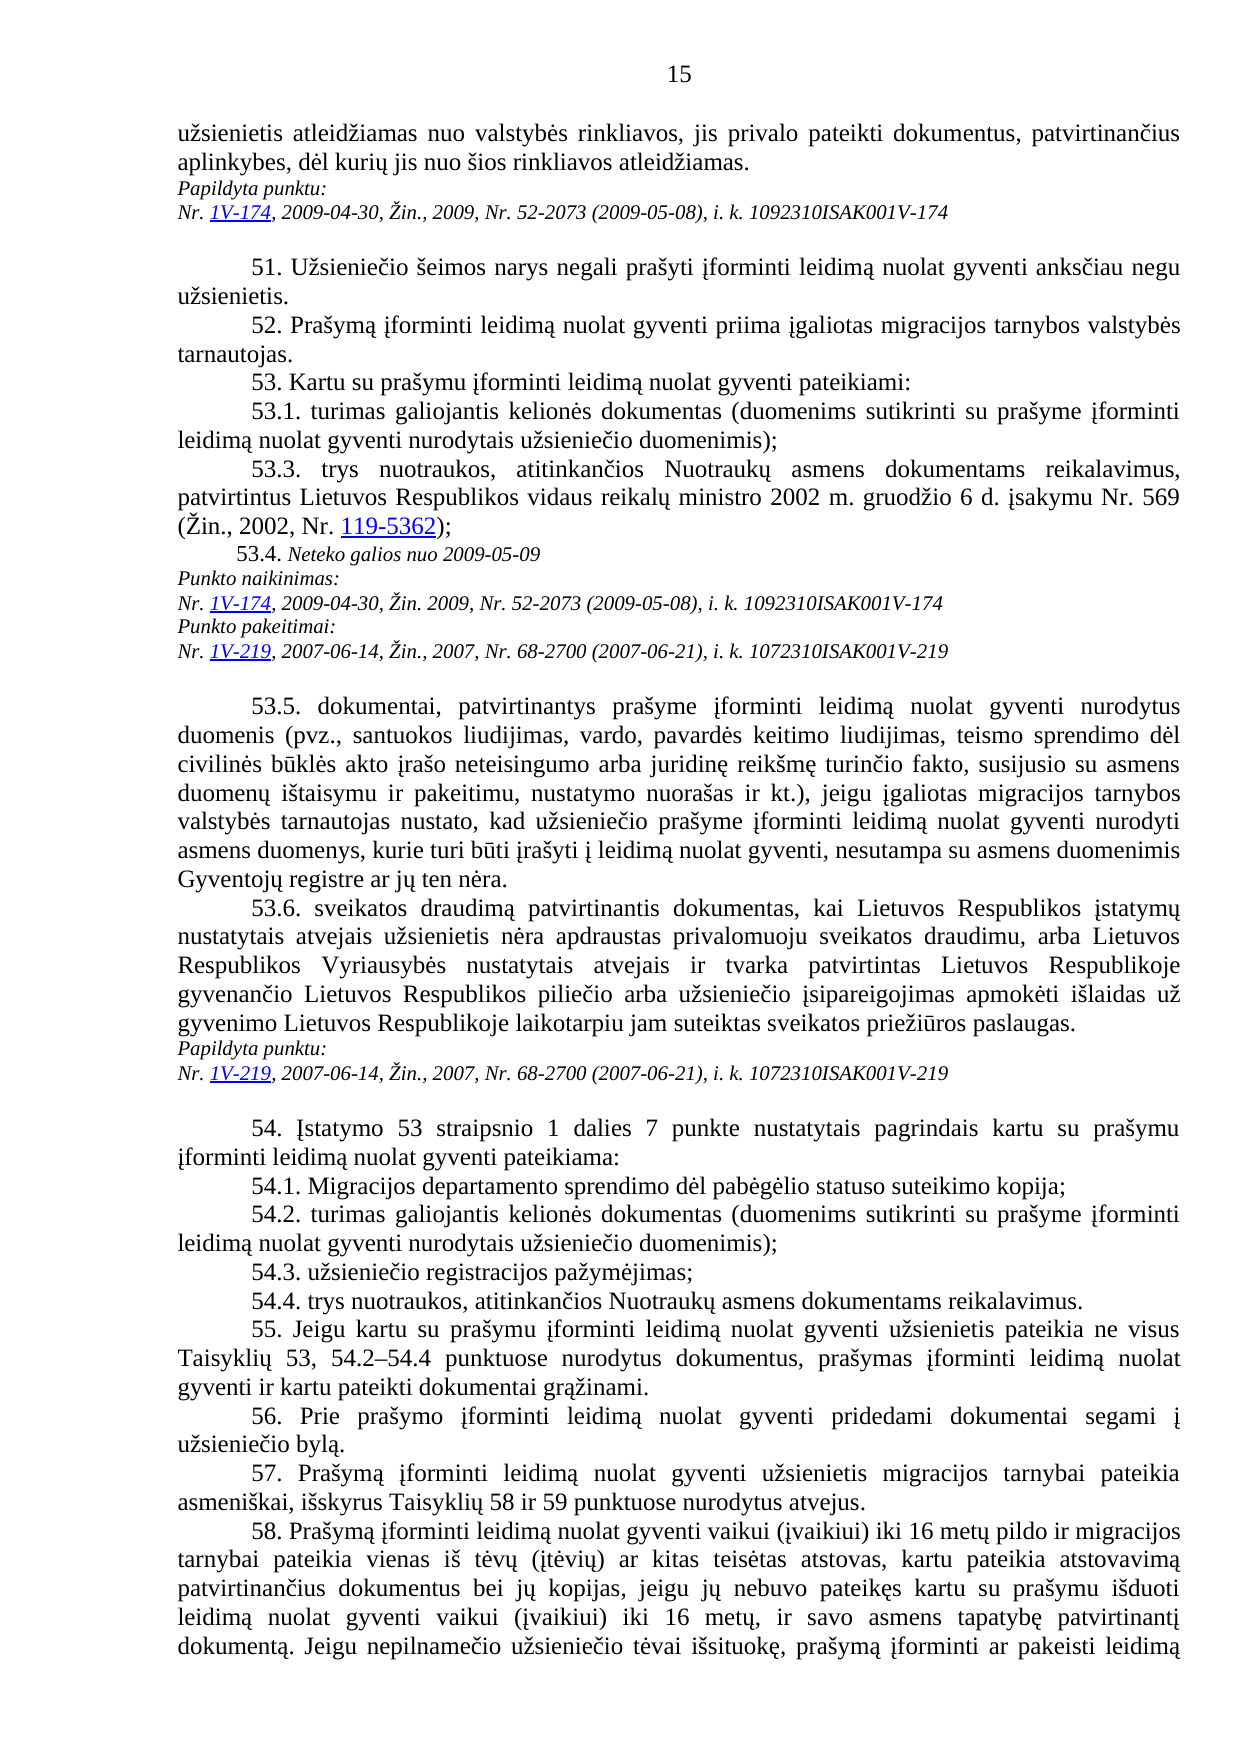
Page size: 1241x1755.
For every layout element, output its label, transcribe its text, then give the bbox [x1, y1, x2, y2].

text Nr. 1V-174, 2009-04-30, Žin. 2009, Nr. 52-2073 (2009-05-08), i. k. 1092310ISAK001V-174 [177, 590, 1181, 614]
text Papildyta punktu: [177, 176, 1181, 200]
text 53.6. sveikatos draudimą patvirtinantis dokumentas, kai Lietuvos Respublikos įstatymų nustatytais atvejais užsienietis nėra apdraustas privalomuoju sveikatos draudimu, arba Lietuvos Respublikos Vyriausybės nustatytais atvejais ir tvarka patvirtintas Lietuvos Respublikoje gyvenančio Lietuvos Respublikos piliečio arba užsieniečio įsipareigojimas apmokėti išlaidas už gyvenimo Lietuvos Respublikoje laikotarpiu jam suteiktas sveikatos priežiūros paslaugas. [177, 893, 1181, 1036]
text 54.4. trys nuotraukos, atitinkančios Nuotraukų asmens dokumentams reikalavimus. [177, 1286, 1181, 1314]
text 54.2. turimas galiojantis kelionės dokumentas (duomenims sutikrinti su prašyme įforminti leidimą nuolat gyventi nurodytais užsieniečio duomenimis); [177, 1199, 1181, 1257]
text 53.1. turimas galiojantis kelionės dokumentas (duomenims sutikrinti su prašyme įforminti leidimą nuolat gyventi nurodytais užsieniečio duomenimis); [177, 396, 1181, 454]
text 58. Prašymą įforminti leidimą nuolat gyventi vaikui (įvaikiui) iki 16 metų pildo ir migracijos tarnybai pateikia vienas iš tėvų (įtėvių) ar kitas teisėtas atstovas, kartu pateikia atstovavimą patvirtinančius dokumentus bei jų kopijas, jeigu jų nebuvo pateikęs kartu su prašymu išduoti leidimą nuolat gyventi vaikui (įvaikiui) iki 16 metų, ir savo asmens tapatybę patvirtinantį dokumentą. Jeigu nepilnamečio užsieniečio tėvai išsituokę, prašymą įforminti ar pakeisti leidimą [177, 1516, 1181, 1659]
text 53.5. dokumentai, patvirtinantys prašyme įforminti leidimą nuolat gyventi nurodytus duomenis (pvz., santuokos liudijimas, vardo, pavardės keitimo liudijimas, teismo sprendimo dėl civilinės būklės akto įrašo neteisingumo arba juridinę reikšmę turinčio fakto, susijusio su asmens duomenų ištaisymu ir pakeitimu, nustatymo nuorašas ir kt.), jeigu įgaliotas migracijos tarnybos valstybės tarnautojas nustato, kad užsieniečio prašyme įforminti leidimą nuolat gyventi nurodyti asmens duomenys, kurie turi būti įrašyti į leidimą nuolat gyventi, nesutampa su asmens duomenimis Gyventojų registre ar jų ten nėra. [177, 691, 1181, 893]
text Nr. 1V-219, 2007-06-14, Žin., 2007, Nr. 68-2700 (2007-06-21), i. k. 1072310ISAK001V-219 [177, 1060, 1181, 1084]
text 55. Jeigu kartu su prašymu įforminti leidimą nuolat gyventi užsienietis pateikia ne visus Taisyklių 53, 54.2–54.4 punktuose nurodytus dokumentus, prašymas įforminti leidimą nuolat gyventi ir kartu pateikti dokumentai grąžinami. [177, 1314, 1181, 1401]
text Nr. 1V-174, 2009-04-30, Žin., 2009, Nr. 52-2073 (2009-05-08), i. k. 1092310ISAK001V-174 [177, 200, 1181, 224]
text Nr. 1V-219, 2007-06-14, Žin., 2007, Nr. 68-2700 (2007-06-21), i. k. 1072310ISAK001V-219 [177, 638, 1181, 663]
text 57. Prašymą įforminti leidimą nuolat gyventi užsienietis migracijos tarnybai pateikia asmeniškai, išskyrus Taisyklių 58 ir 59 punktuose nurodytus atvejus. [177, 1458, 1181, 1516]
text 54.3. užsieniečio registracijos pažymėjimas; [177, 1257, 1181, 1286]
text Punkto naikinimas: [177, 566, 1181, 590]
text 53.4. Neteko galios nuo 2009-05-09 [177, 540, 1181, 566]
text 51. Užsieniečio šeimos narys negali prašyti įforminti leidimą nuolat gyventi anksčiau negu užsienietis. [177, 252, 1181, 310]
text užsienietis atleidžiamas nuo valstybės rinkliavos, jis privalo pateikti dokumentus, patvirtinančius aplinkybes, dėl kurių jis nuo šios rinkliavos atleidžiamas. [177, 118, 1181, 176]
text Papildyta punktu: [177, 1036, 1181, 1060]
text 56. Prie prašymo įforminti leidimą nuolat gyventi pridedami dokumentai segami į užsieniečio bylą. [177, 1401, 1181, 1458]
text 53. Kartu su prašymu įforminti leidimą nuolat gyventi pateikiami: [177, 367, 1181, 396]
text 52. Prašymą įforminti leidimą nuolat gyventi priima įgaliotas migracijos tarnybos valstybės tarnautojas. [177, 310, 1181, 367]
text 53.3. trys nuotraukos, atitinkančios Nuotraukų asmens dokumentams reikalavimus, patvirtintus Lietuvos Respublikos vidaus reikalų ministro 2002 m. gruodžio 6 d. įsakymu Nr. 569 (Žin., 2002, Nr. 119-5362); [177, 454, 1181, 540]
text 54. Įstatymo 53 straipsnio 1 dalies 7 punkte nustatytais pagrindais kartu su prašymu įforminti leidimą nuolat gyventi pateikiama: [177, 1113, 1181, 1171]
text Punkto pakeitimai: [177, 614, 1181, 638]
text 54.1. Migracijos departamento sprendimo dėl pabėgėlio statuso suteikimo kopija; [177, 1171, 1181, 1199]
